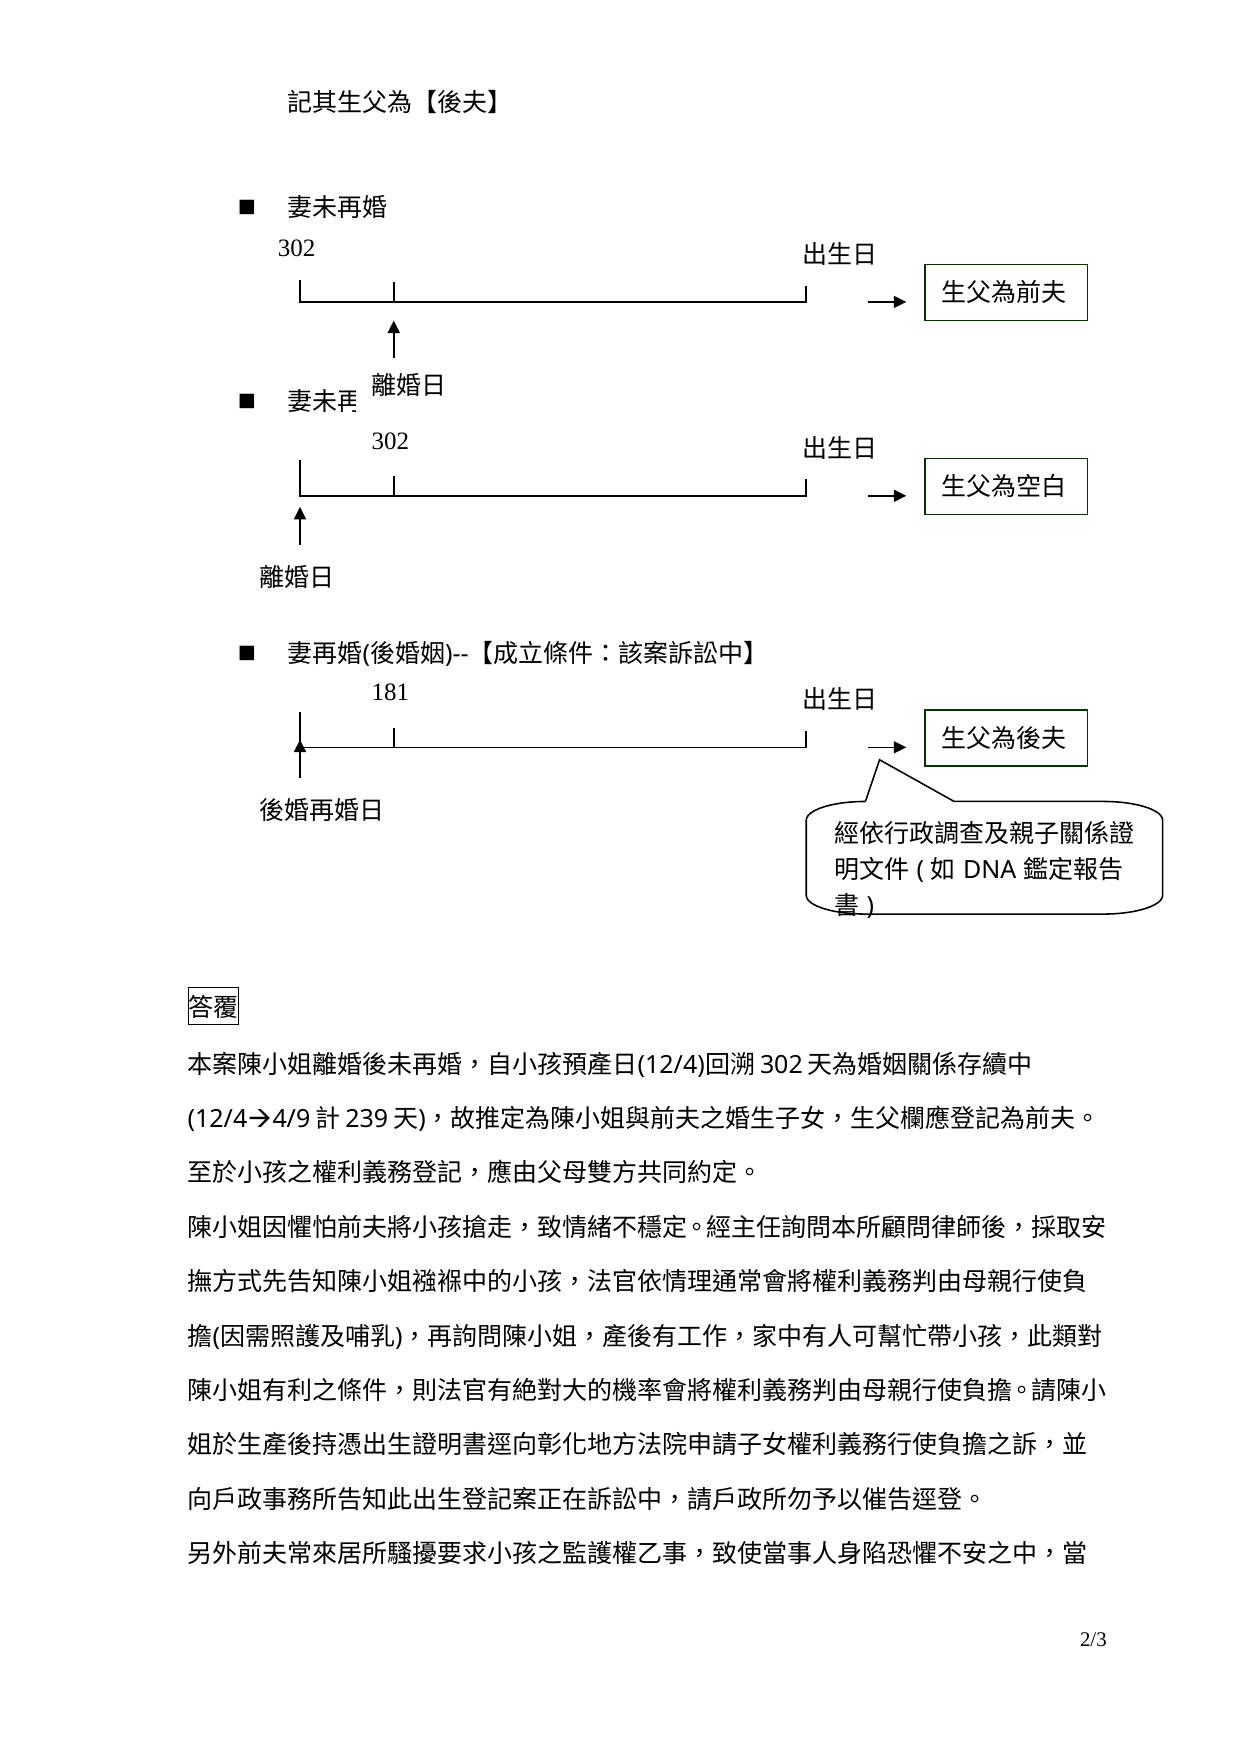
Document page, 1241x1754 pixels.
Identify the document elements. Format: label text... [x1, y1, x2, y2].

list 生父為空白 [941, 467, 1072, 503]
list 出生日 [803, 680, 885, 716]
list 離婚日 [371, 366, 472, 402]
list 302 [278, 234, 322, 262]
list 出生日 [803, 234, 885, 271]
list 記其生父為【後夫】 [237, 82, 1106, 119]
list 妻再婚(後婚姻)--【成立條件：該案訴訟中】 [237, 633, 1106, 731]
list 妻未再婚 [237, 382, 1106, 479]
list 生父為後夫 [941, 718, 1072, 754]
text 另外前夫常來居所騷擾要求小孩之監護權乙事，致使當事人身陷恐懼不安之中，當 [187, 1533, 1106, 1570]
list 生父為前夫 [941, 273, 1072, 309]
list [926, 459, 1087, 514]
list 302 [371, 427, 416, 454]
list 妻未再婚 [237, 188, 1106, 414]
text 後婚再婚日 [259, 790, 397, 827]
text 離婚日 [259, 558, 360, 594]
list [926, 711, 1087, 765]
text 答覆 [189, 988, 238, 1024]
text 本案陳小姐離婚後未再婚，自小孩預產日(12/4)回溯302天為婚姻關係存續中(12/44/9計239天)，故推定為陳小姐與前夫之婚生子女，生父欄應登記為前夫。 [187, 1044, 1106, 1135]
list 181 [371, 678, 416, 706]
text [239, 987, 1106, 1025]
list 出生日 [803, 428, 885, 465]
text 至於小孩之權利義務登記，應由父母雙方共同約定。 [187, 1153, 1106, 1189]
text 陳小姐因懼怕前夫將小孩搶走，致情緒不穩定。經主任詢問本所顧問律師後，採取安撫方式先告知陳小姐襁褓中的小孩，法官依情理通常會將權利義務判由母親行使負擔(因需照護及哺乳)，再訽問陳小姐，產後有工作，家中有人可幫忙帶小孩，此類對陳小姐有利之條件，則法官有絶對大的機率會將權利義務判由母親行使負擔。請陳小姐於生產後持憑出生證明書逕向彰化地方法院申請子女權利義務行使負擔之訴，並向戶政事務所告知此出生登記案正在訴訟中，請戶政所勿予以催告逕登。 [187, 1207, 1106, 1515]
